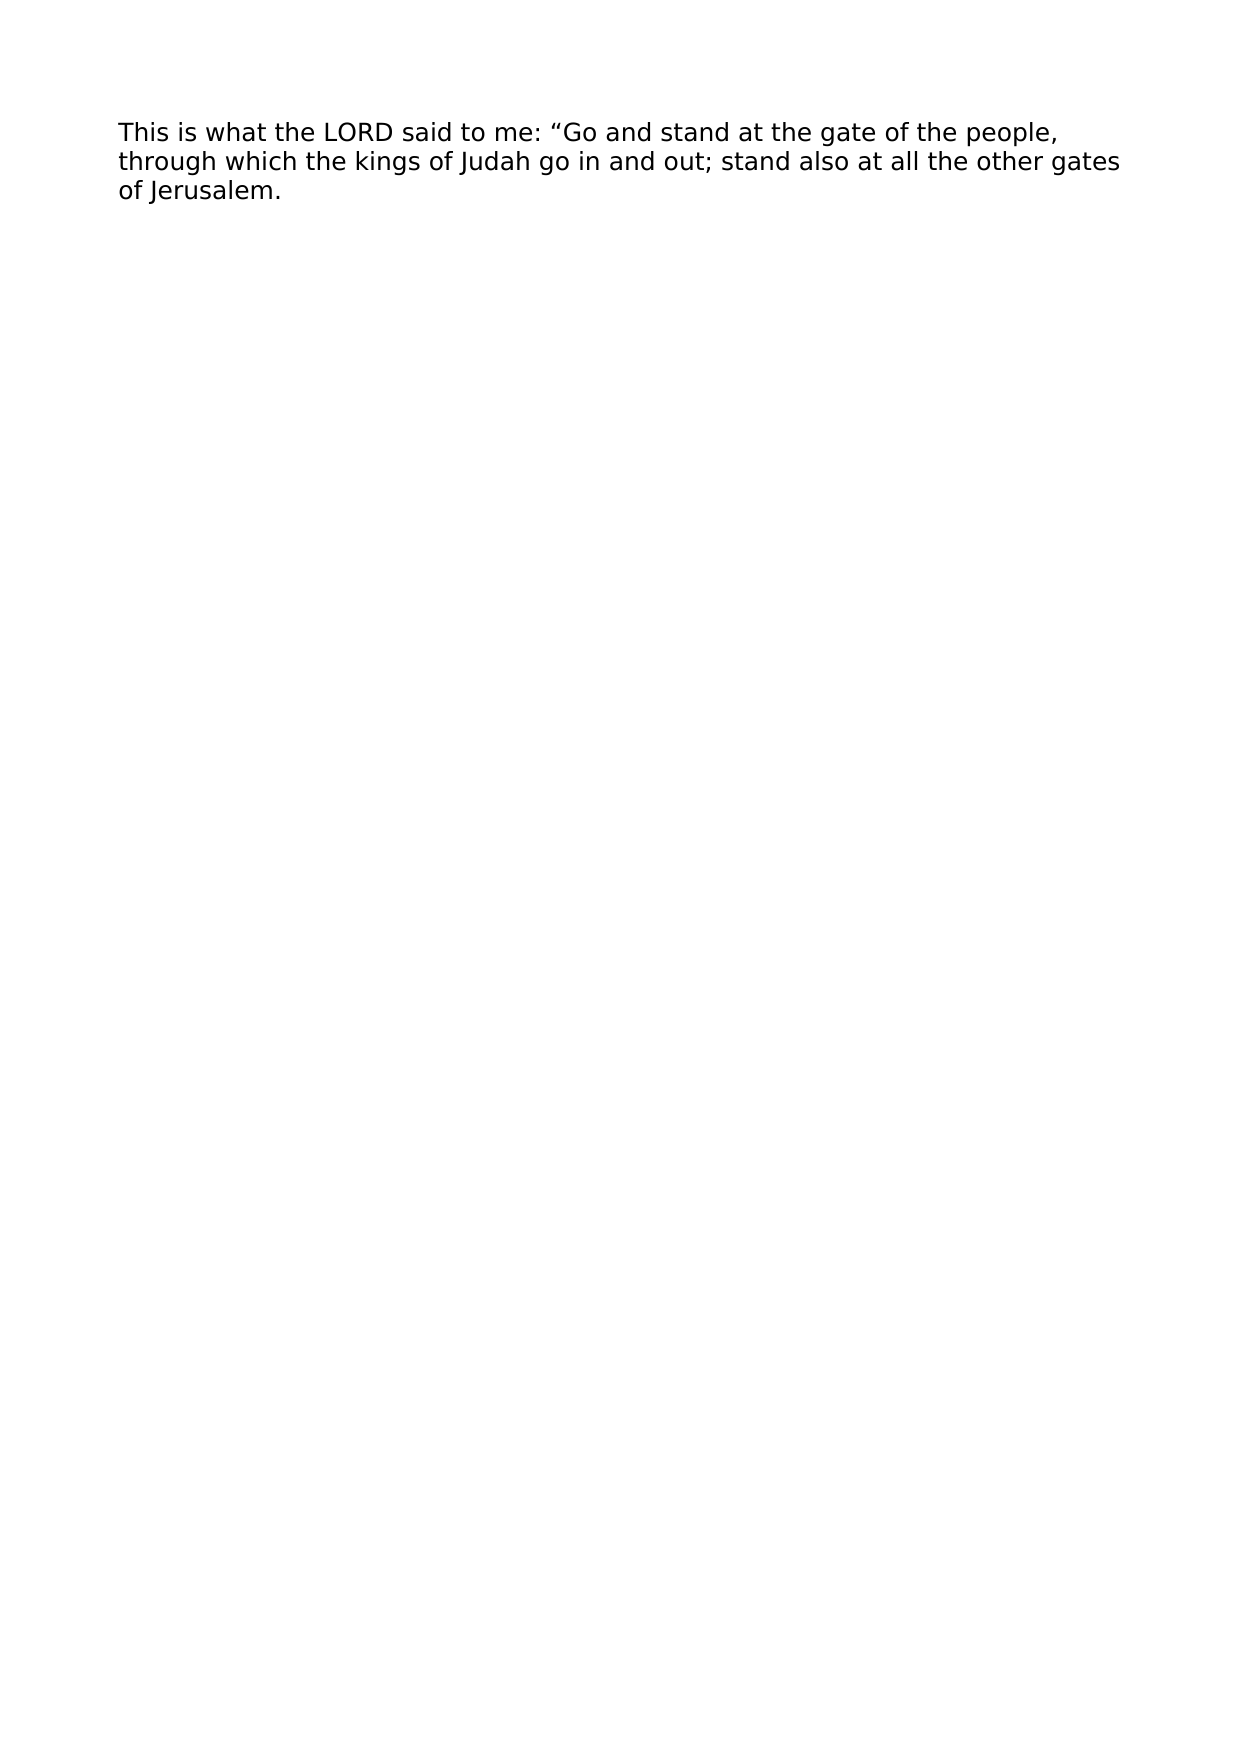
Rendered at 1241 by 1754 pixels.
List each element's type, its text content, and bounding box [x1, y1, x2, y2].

text This is what the LORD said to me: “Go and stand at the gate of the people, through which the kings of Judah go in and out; stand also at all the other gates of Jerusalem. [118, 118, 1122, 206]
